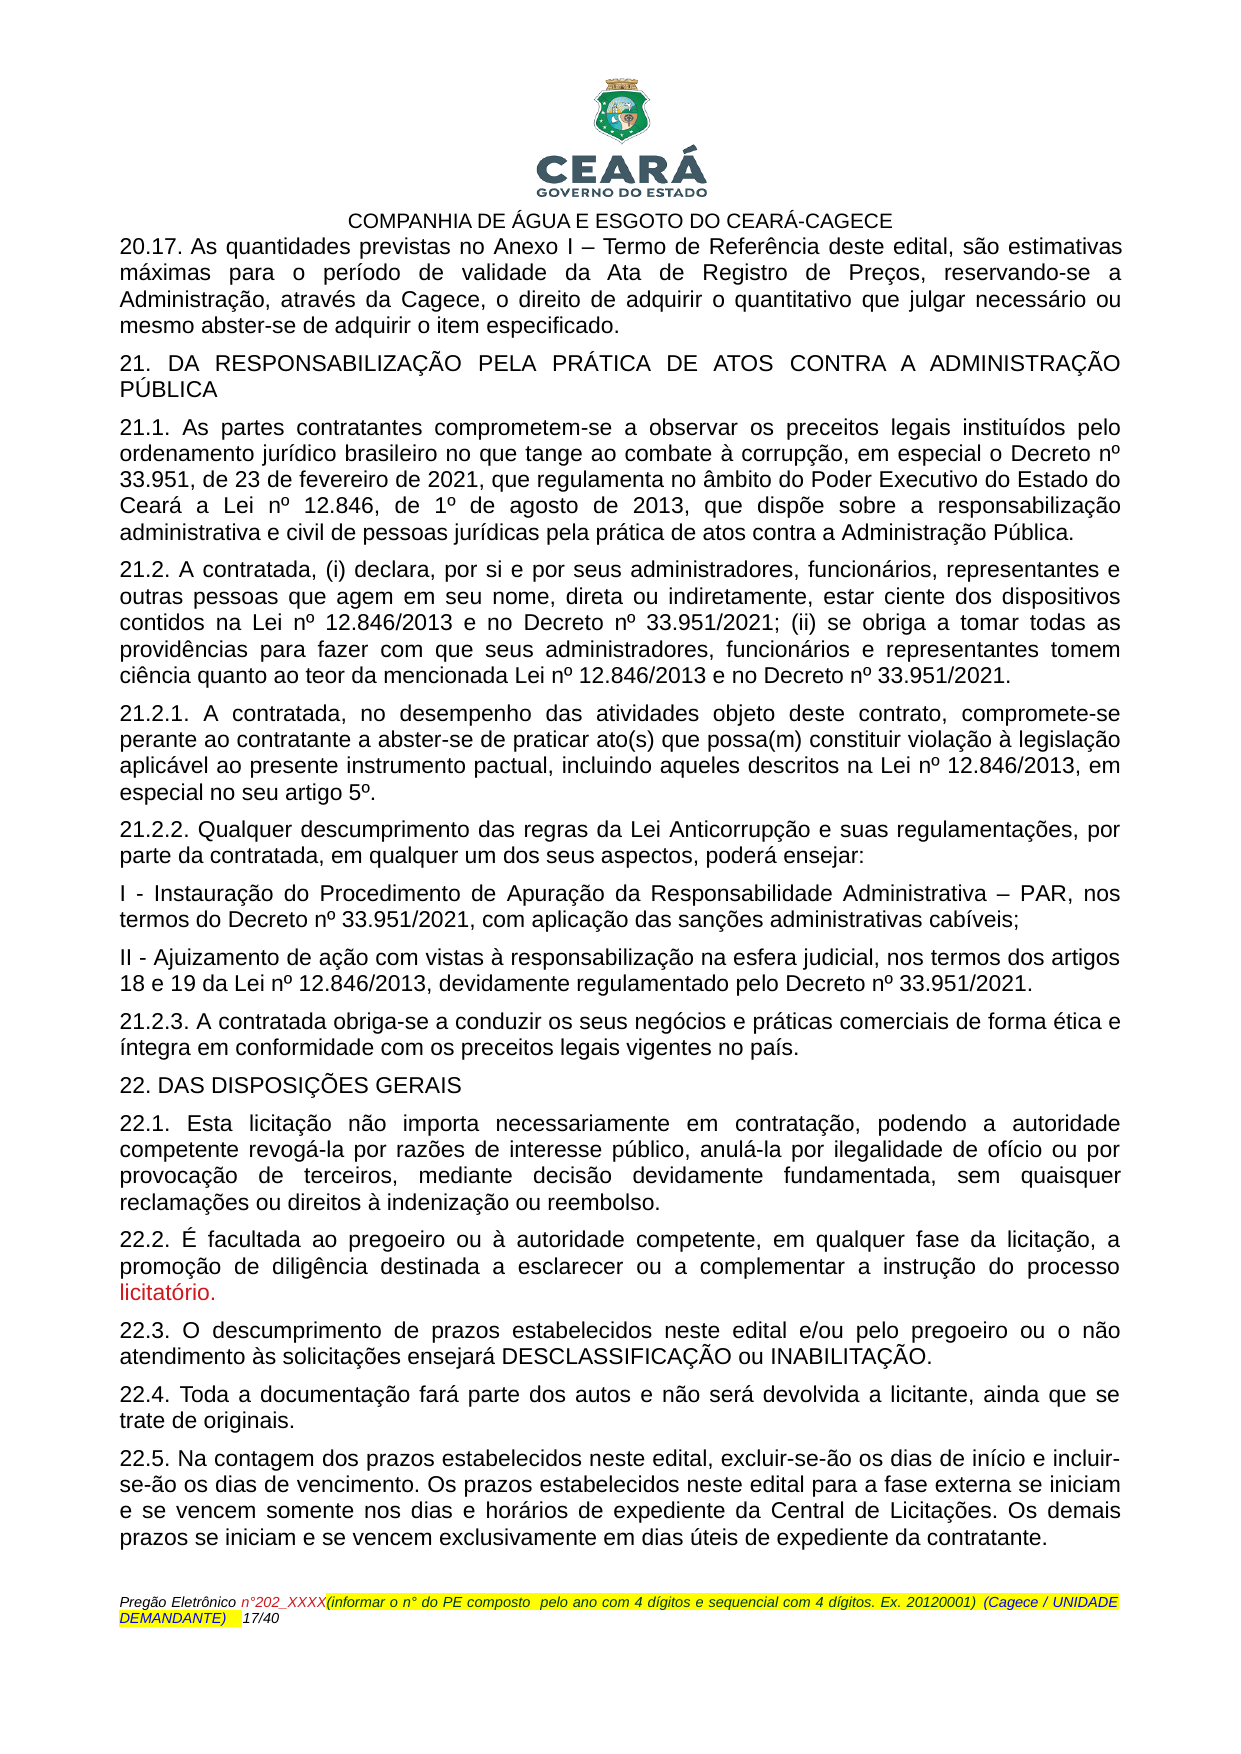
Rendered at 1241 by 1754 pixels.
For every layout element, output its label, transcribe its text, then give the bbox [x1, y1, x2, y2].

text 21.1. As partes contratantes comprometem-se a observar os preceitos legais instituídos pelo ordenamento jurídico brasileiro no que tange ao combate à corrupção, em especial o Decreto nº 33.951, de 23 de fevereiro de 2021, que regulamenta no âmbito do Poder Executivo do Estado do Ceará a Lei nº 12.846, de 1º de agosto de 2013, que dispõe sobre a responsabilização administrativa e civil de pessoas jurídicas pela prática de atos contra a Administração Pública. [119, 413, 1121, 545]
text 21.2.2. Qualquer descumprimento das regras da Lei Anticorrupção e suas regulamentações, por parte da contratada, em qualquer um dos seus aspectos, poderá ensejar: [119, 816, 1121, 869]
picture [520, 75, 723, 201]
text I - Instauração do Procedimento de Apuração da Responsabilidade Administrativa – PAR, nos termos do Decreto nº 33.951/2021, com aplicação das sanções administrativas cabíveis; [119, 880, 1121, 933]
text 22.5. Na contagem dos prazos estabelecidos neste edital, excluir-se-ão os dias de início e incluir-se-ão os dias de vencimento. Os prazos estabelecidos neste edital para a fase externa se iniciam e se vencem somente nos dias e horários de expediente da Central de Licitações. Os demais prazos se iniciam e se vencem exclusivamente em dias úteis de expediente da contratante. [119, 1444, 1121, 1550]
text 20.17. As quantidades previstas no Anexo I – Termo de Referência deste edital, são estimativas máximas para o período de validade da Ata de Registro de Preços, reservando-se a Administração, através da Cagece, o direito de adquirir o quantitativo que julgar necessário ou mesmo abster-se de adquirir o item especificado. [119, 233, 1123, 338]
text II - Ajuizamento de ação com vistas à responsabilização na esfera judicial, nos termos dos artigos 18 e 19 da Lei nº 12.846/2013, devidamente regulamentado pelo Decreto nº 33.951/2021. [119, 944, 1121, 997]
text 22. DAS DISPOSIÇÕES GERAIS [119, 1072, 1122, 1098]
text 22.1. Esta licitação não importa necessariamente em contratação, podendo a autoridade competente revogá-la por razões de interesse público, anulá-la por ilegalidade de ofício ou por provocação de terceiros, mediante decisão devidamente fundamentada, sem quaisquer reclamações ou direitos à indenização ou reembolso. [119, 1109, 1121, 1215]
text 21. DA RESPONSABILIZAÇÃO PELA PRÁTICA DE ATOS CONTRA A ADMINISTRAÇÃO PÚBLICA [119, 349, 1121, 402]
text 21.2.3. A contratada obriga-se a conduzir os seus negócios e práticas comerciais de forma ética e íntegra em conformidade com os preceitos legais vigentes no país. [119, 1008, 1123, 1061]
text 22.2. É facultada ao pregoeiro ou à autoridade competente, em qualquer fase da licitação, a promoção de diligência destinada a esclarecer ou a complementar a instrução do processo licitatório. [119, 1226, 1121, 1305]
text 21.2. A contratada, (i) declara, por si e por seus administradores, funcionários, representantes e outras pessoas que agem em seu nome, direta ou indiretamente, estar ciente dos dispositivos contidos na Lei nº 12.846/2013 e no Decreto nº 33.951/2021; (ii) se obriga a tomar todas as providências para fazer com que seus administradores, funcionários e representantes tomem ciência quanto ao teor da mencionada Lei nº 12.846/2013 e no Decreto nº 33.951/2021. [119, 556, 1121, 688]
text 21.2.1. A contratada, no desempenho das atividades objeto deste contrato, compromete-se perante ao contratante a abster-se de praticar ato(s) que possa(m) constituir violação à legislação aplicável ao presente instrumento pactual, incluindo aqueles descritos na Lei nº 12.846/2013, em especial no seu artigo 5º. [119, 699, 1121, 805]
text 22.4. Toda a documentação fará parte dos autos e não será devolvida a licitante, ainda que se trate de originais. [119, 1381, 1121, 1433]
text 22.3. O descumprimento de prazos estabelecidos neste edital e/ou pelo pregoeiro ou o não atendimento às solicitações ensejará DESCLASSIFICAÇÃO ou INABILITAÇÃO. [119, 1317, 1121, 1369]
